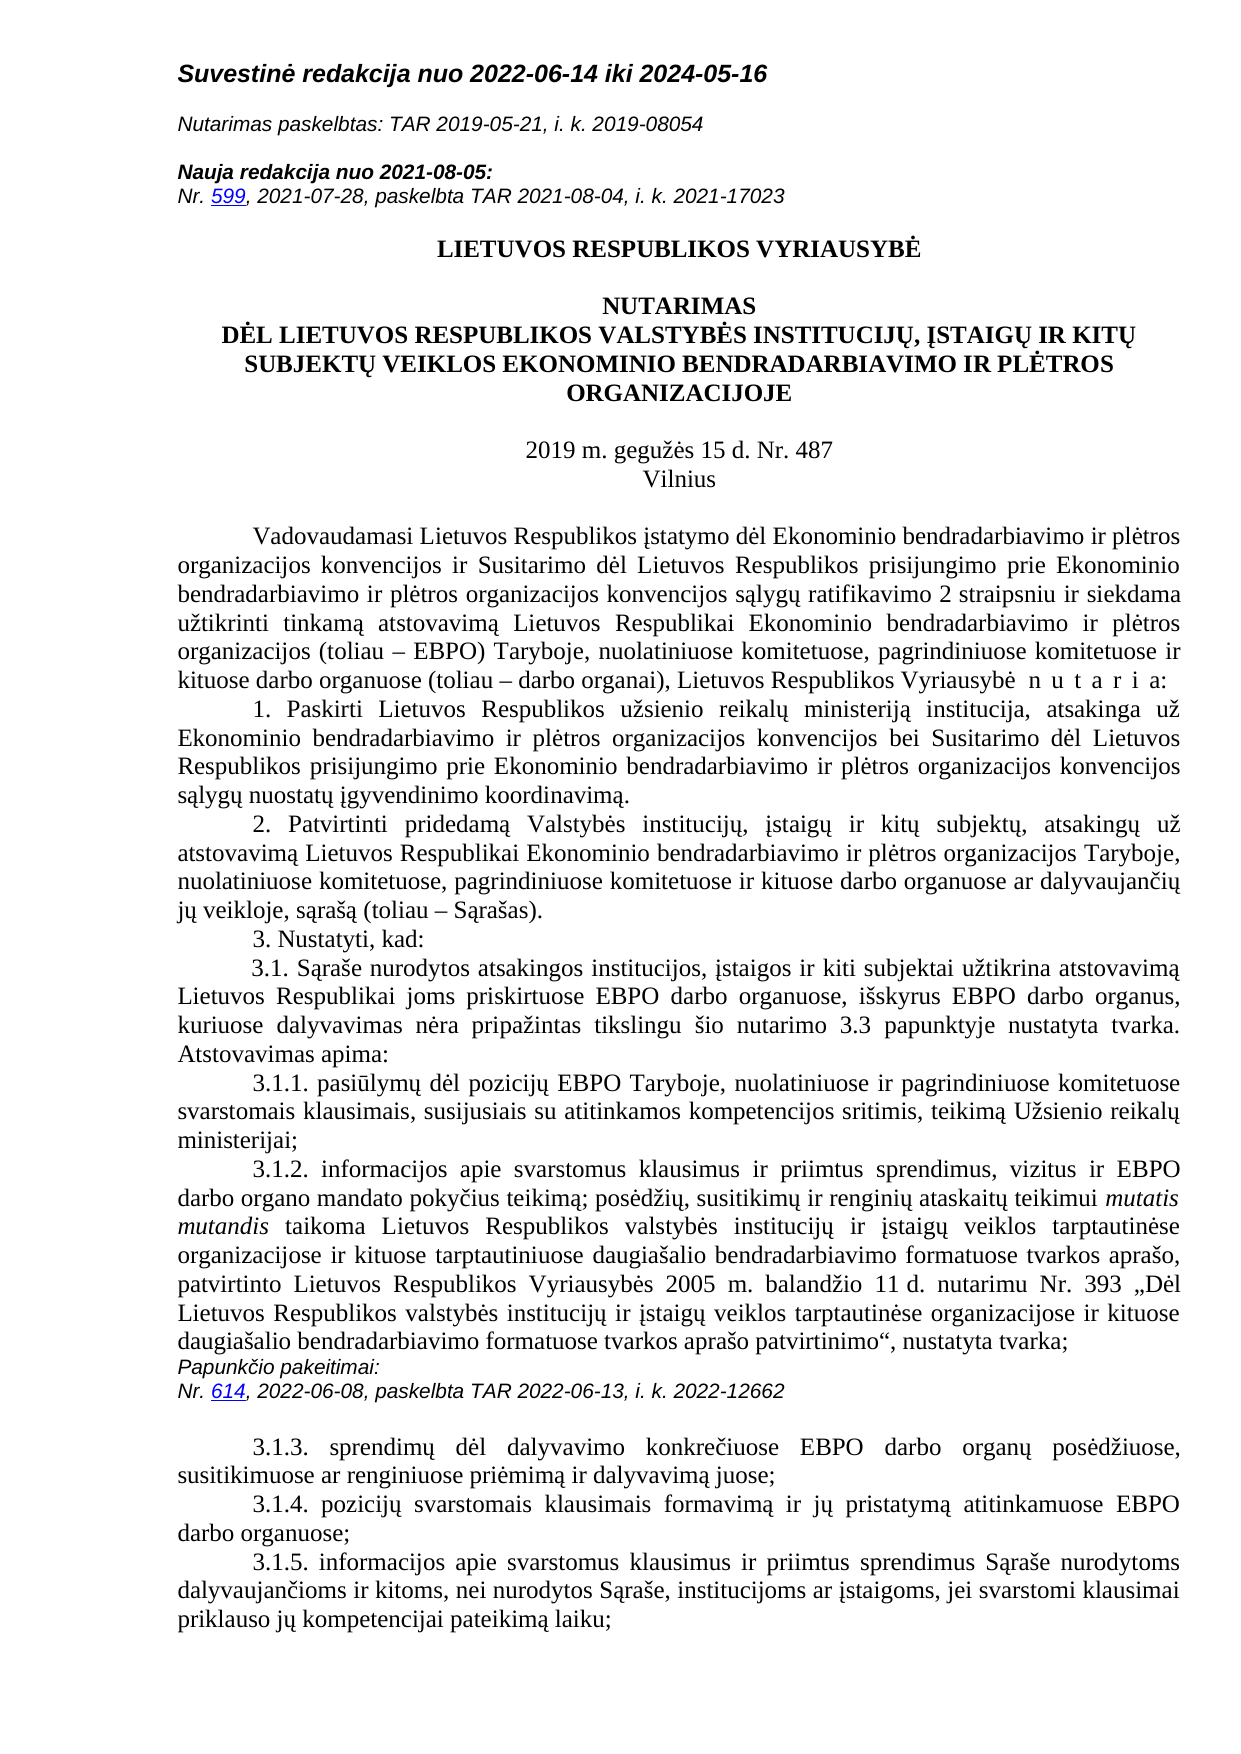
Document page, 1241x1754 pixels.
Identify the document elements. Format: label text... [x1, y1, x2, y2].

text Nutarimas paskelbtas: TAR 2019-05-21, i. k. 2019-08054 [177, 112, 1181, 136]
text Vadovaudamasi Lietuvos Respublikos įstatymo dėl Ekonominio bendradarbiavimo ir plėtros organizacijos konvencijos ir Susitarimo dėl Lietuvos Respublikos prisijungimo prie Ekonominio bendradarbiavimo ir plėtros organizacijos konvencijos sąlygų ratifikavimo 2 straipsniu ir siekdama užtikrinti tinkamą atstovavimą Lietuvos Respublikai Ekonominio bendradarbiavimo ir plėtros organizacijos (toliau – EBPO) Taryboje, nuolatiniuose komitetuose, pagrindiniuose komitetuose ir kituose darbo organuose (toliau – darbo organai), Lietuvos Respublikos Vyriausybė nutaria: [177, 521, 1181, 694]
text 2019 m. gegužės 15 d. Nr. 487 [177, 435, 1181, 464]
text Lietuvos Respublikos Vyriausybė [177, 234, 1181, 263]
text 3.1.1. pasiūlymų dėl pozicijų EBPO Taryboje, nuolatiniuose ir pagrindiniuose komitetuose svarstomais klausimais, susijusiais su atitinkamos kompetencijos sritimis, teikimą Užsienio reikalų ministerijai; [177, 1068, 1181, 1154]
text 3.1.3. sprendimų dėl dalyvavimo konkrečiuose EBPO darbo organų posėdžiuose, susitikimuose ar renginiuose priėmimą ir dalyvavimą juose; [177, 1432, 1181, 1489]
text 3.1. Sąraše nurodytos atsakingos institucijos, įstaigos ir kiti subjektai užtikrina atstovavimą Lietuvos Respublikai joms priskirtuose EBPO darbo organuose, išskyrus EBPO darbo organus, kuriuose dalyvavimas nėra pripažintas tikslingu šio nutarimo 3.3 papunktyje nustatyta tvarka. Atstovavimas apima: [177, 953, 1181, 1068]
text 2. Patvirtinti pridedamą Valstybės institucijų, įstaigų ir kitų subjektų, atsakingų už atstovavimą Lietuvos Respublikai Ekonominio bendradarbiavimo ir plėtros organizacijos Taryboje, nuolatiniuose komitetuose, pagrindiniuose komitetuose ir kituose darbo organuose ar dalyvaujančių jų veikloje, sąrašą (toliau – Sąrašas). [177, 809, 1181, 924]
text 3. Nustatyti, kad: [177, 924, 1181, 953]
text 3.1.4. pozicijų svarstomais klausimais formavimą ir jų pristatymą atitinkamuose EBPO darbo organuose; [177, 1489, 1181, 1547]
text nutarimas [177, 291, 1181, 320]
text 1. Paskirti Lietuvos Respublikos užsienio reikalų ministeriją institucija, atsakinga už Ekonominio bendradarbiavimo ir plėtros organizacijos konvencijos bei Susitarimo dėl Lietuvos Respublikos prisijungimo prie Ekonominio bendradarbiavimo ir plėtros organizacijos konvencijos sąlygų nuostatų įgyvendinimo koordinavimą. [177, 694, 1181, 809]
text Papunkčio pakeitimai: [177, 1355, 1181, 1379]
text Vilnius [177, 464, 1181, 493]
text 3.1.2. informacijos apie svarstomus klausimus ir priimtus sprendimus, vizitus ir EBPO darbo organo mandato pokyčius teikimą; posėdžių, susitikimų ir renginių ataskaitų teikimui mutatis mutandis taikoma Lietuvos Respublikos valstybės institucijų ir įstaigų veiklos tarptautinėse organizacijose ir kituose tarptautiniuose daugiašalio bendradarbiavimo formatuose tvarkos aprašo, patvirtinto Lietuvos Respublikos Vyriausybės 2005 m. balandžio 11 d. nutarimu Nr. 393 „Dėl Lietuvos Respublikos valstybės institucijų ir įstaigų veiklos tarptautinėse organizacijose ir kituose daugiašalio bendradarbiavimo formatuose tvarkos aprašo patvirtinimo“, nustatyta tvarka; [177, 1154, 1181, 1355]
text Nauja redakcija nuo 2021-08-05: [177, 160, 1181, 184]
text Suvestinė redakcija nuo 2022-06-14 iki 2024-05-16 [177, 59, 1181, 88]
text Nr. 614, 2022-06-08, paskelbta TAR 2022-06-13, i. k. 2022-12662 [177, 1379, 1181, 1403]
text 3.1.5. informacijos apie svarstomus klausimus ir priimtus sprendimus Sąraše nurodytoms dalyvaujančioms ir kitoms, nei nurodytos Sąraše, institucijoms ar įstaigoms, jei svarstomi klausimai priklauso jų kompetencijai pateikimą laiku; [177, 1547, 1181, 1633]
text DĖL lIETUVOS RESPUBLIKOS VALSTYBĖS INSTITUCIJŲ, ĮSTAIGŲ ir kitų subjektų VEIKLOS EKONOMINIO BENDRADARBIAVIMO IR PLĖTROS ORGANIZACIJOJE [177, 320, 1181, 406]
text Nr. 599, 2021-07-28, paskelbta TAR 2021-08-04, i. k. 2021-17023 [177, 184, 1181, 208]
